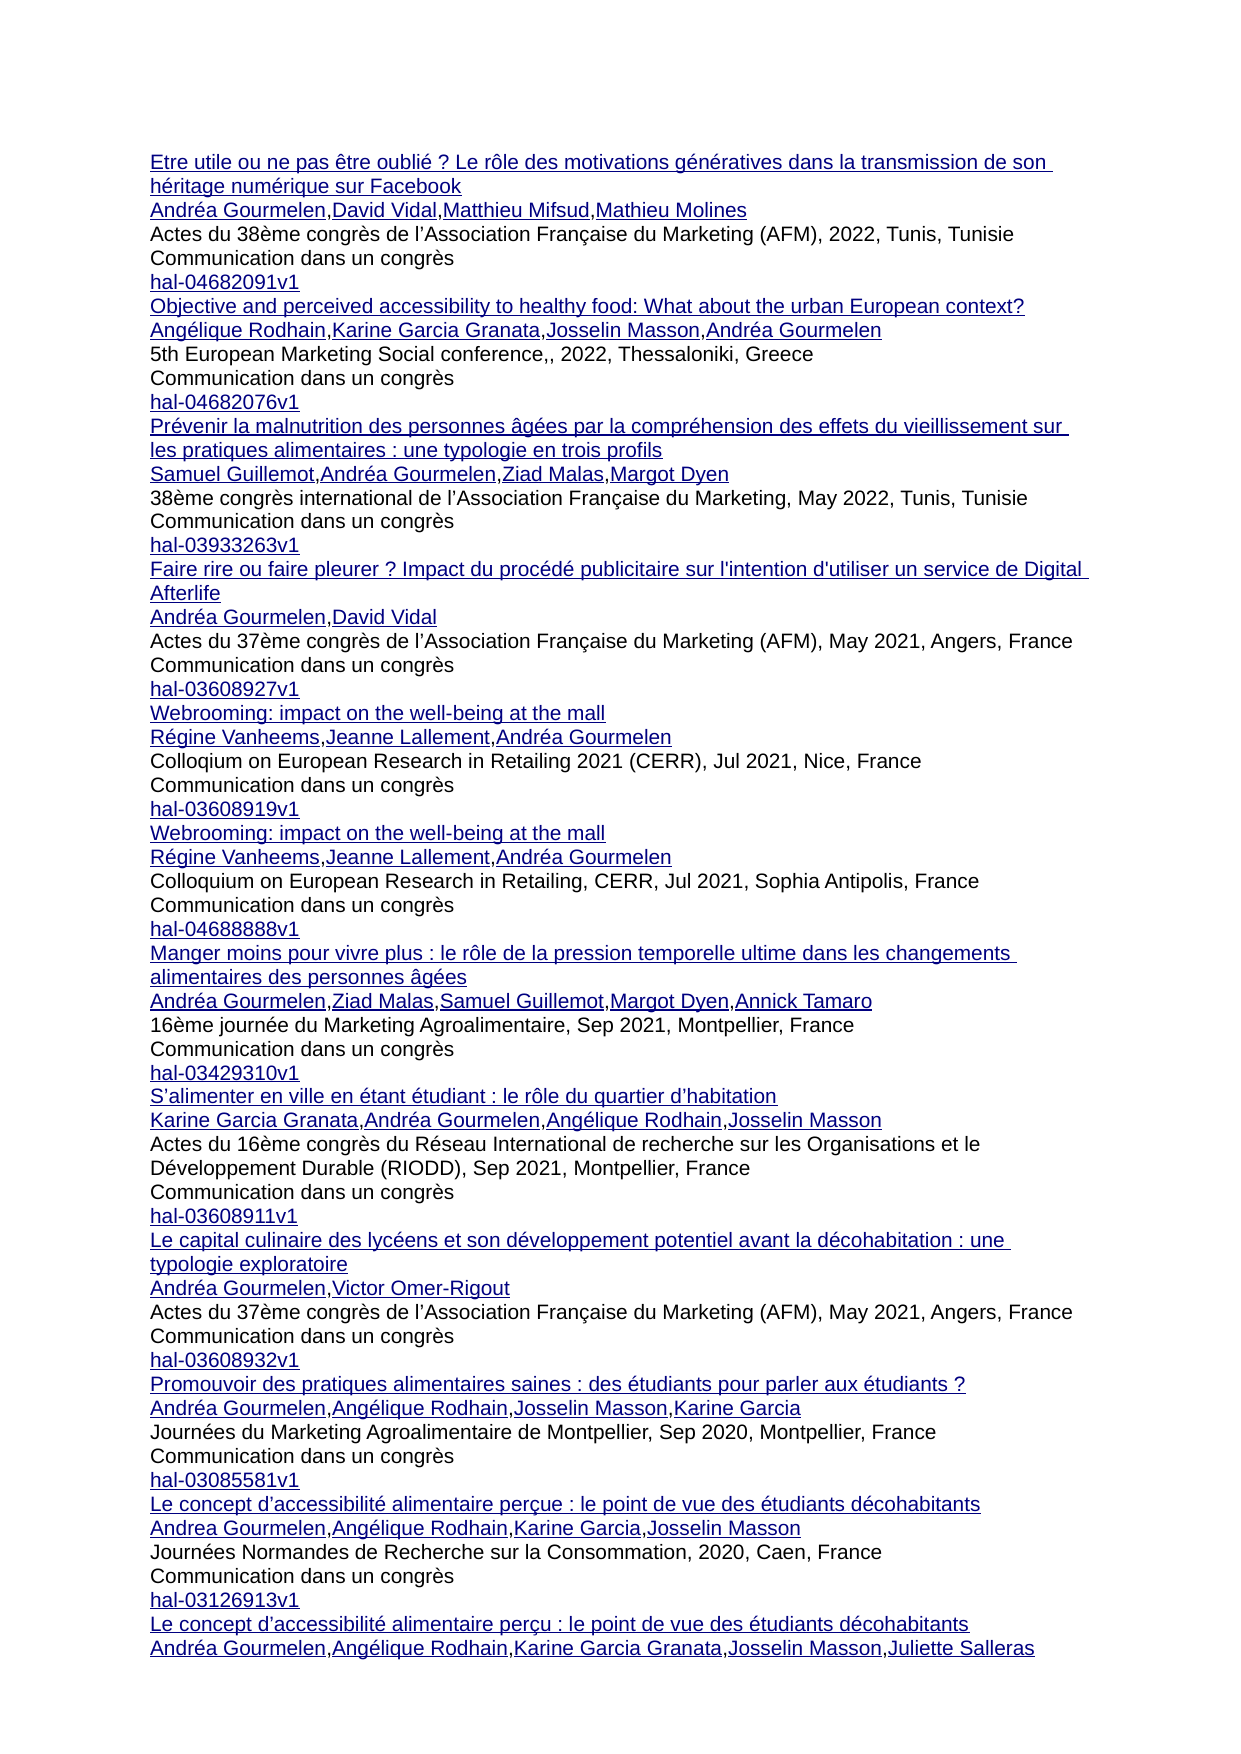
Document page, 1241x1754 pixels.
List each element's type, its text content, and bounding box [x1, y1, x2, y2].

table_cell Faire rire ou faire pleurer ? Impact du procédé publicitaire sur l'intention d'utiliser un service de Digital Afterlife Andréa Gourmelen,David Vidal Actes du 37ème congrès de l’Association Française du Marketing (AFM), May 2021, Angers, France Communication dans un congrès hal-03608927v1 [150, 557, 1090, 701]
table_cell Le concept d’accessibilité alimentaire perçu : le point de vue des étudiants décohabitants Andréa Gourmelen,Angélique Rodhain,Karine Garcia Granata,Josselin Masson,Juliette Salleras [150, 1611, 1090, 1659]
table_cell Etre utile ou ne pas être oublié ? Le rôle des motivations génératives dans la transmission de son héritage numérique sur Facebook Andréa Gourmelen,David Vidal,Matthieu Mifsud,Mathieu Molines Actes du 38ème congrès de l’Association Française du Marketing (AFM), 2022, Tunis, Tunisie Communication dans un congrès hal-04682091v1 [150, 150, 1090, 294]
table_cell Webrooming: impact on the well-being at the mall Régine Vanheems,Jeanne Lallement,Andréa Gourmelen Colloqium on European Research in Retailing 2021 (CERR), Jul 2021, Nice, France Communication dans un congrès hal-03608919v1 [150, 701, 1090, 821]
table_cell Le capital culinaire des lycéens et son développement potentiel avant la décohabitation : une typologie exploratoire Andréa Gourmelen,Victor Omer-Rigout Actes du 37ème congrès de l’Association Française du Marketing (AFM), May 2021, Angers, France Communication dans un congrès hal-03608932v1 [150, 1228, 1090, 1372]
table_cell Le concept d’accessibilité alimentaire perçue : le point de vue des étudiants décohabitants Andrea Gourmelen,Angélique Rodhain,Karine Garcia,Josselin Masson Journées Normandes de Recherche sur la Consommation, 2020, Caen, France Communication dans un congrès hal-03126913v1 [150, 1492, 1090, 1611]
table_cell Manger moins pour vivre plus : le rôle de la pression temporelle ultime dans les changements alimentaires des personnes âgées Andréa Gourmelen,Ziad Malas,Samuel Guillemot,Margot Dyen,Annick Tamaro 16ème journée du Marketing Agroalimentaire, Sep 2021, Montpellier, France Communication dans un congrès hal-03429310v1 [150, 941, 1090, 1084]
table_cell Prévenir la malnutrition des personnes âgées par la compréhension des effets du vieillissement sur les pratiques alimentaires : une typologie en trois profils Samuel Guillemot,Andréa Gourmelen,Ziad Malas,Margot Dyen 38ème congrès international de l’Association Française du Marketing, May 2022, Tunis, Tunisie Communication dans un congrès hal-03933263v1 [150, 414, 1090, 557]
table_cell Promouvoir des pratiques alimentaires saines : des étudiants pour parler aux étudiants ? Andréa Gourmelen,Angélique Rodhain,Josselin Masson,Karine Garcia Journées du Marketing Agroalimentaire de Montpellier, Sep 2020, Montpellier, France Communication dans un congrès hal-03085581v1 [150, 1372, 1090, 1492]
table_cell S’alimenter en ville en étant étudiant : le rôle du quartier d’habitation Karine Garcia Granata,Andréa Gourmelen,Angélique Rodhain,Josselin Masson Actes du 16ème congrès du Réseau International de recherche sur les Organisations et le Développement Durable (RIODD), Sep 2021, Montpellier, France Communication dans un congrès hal-03608911v1 [150, 1084, 1090, 1228]
table_cell Webrooming: impact on the well-being at the mall Régine Vanheems,Jeanne Lallement,Andréa Gourmelen Colloquium on European Research in Retailing, CERR, Jul 2021, Sophia Antipolis, France Communication dans un congrès hal-04688888v1 [150, 821, 1090, 941]
table_cell Objective and perceived accessibility to healthy food: What about the urban European context? Angélique Rodhain,Karine Garcia Granata,Josselin Masson,Andréa Gourmelen 5th European Marketing Social conference,, 2022, Thessaloniki, Greece Communication dans un congrès hal-04682076v1 [150, 294, 1090, 413]
